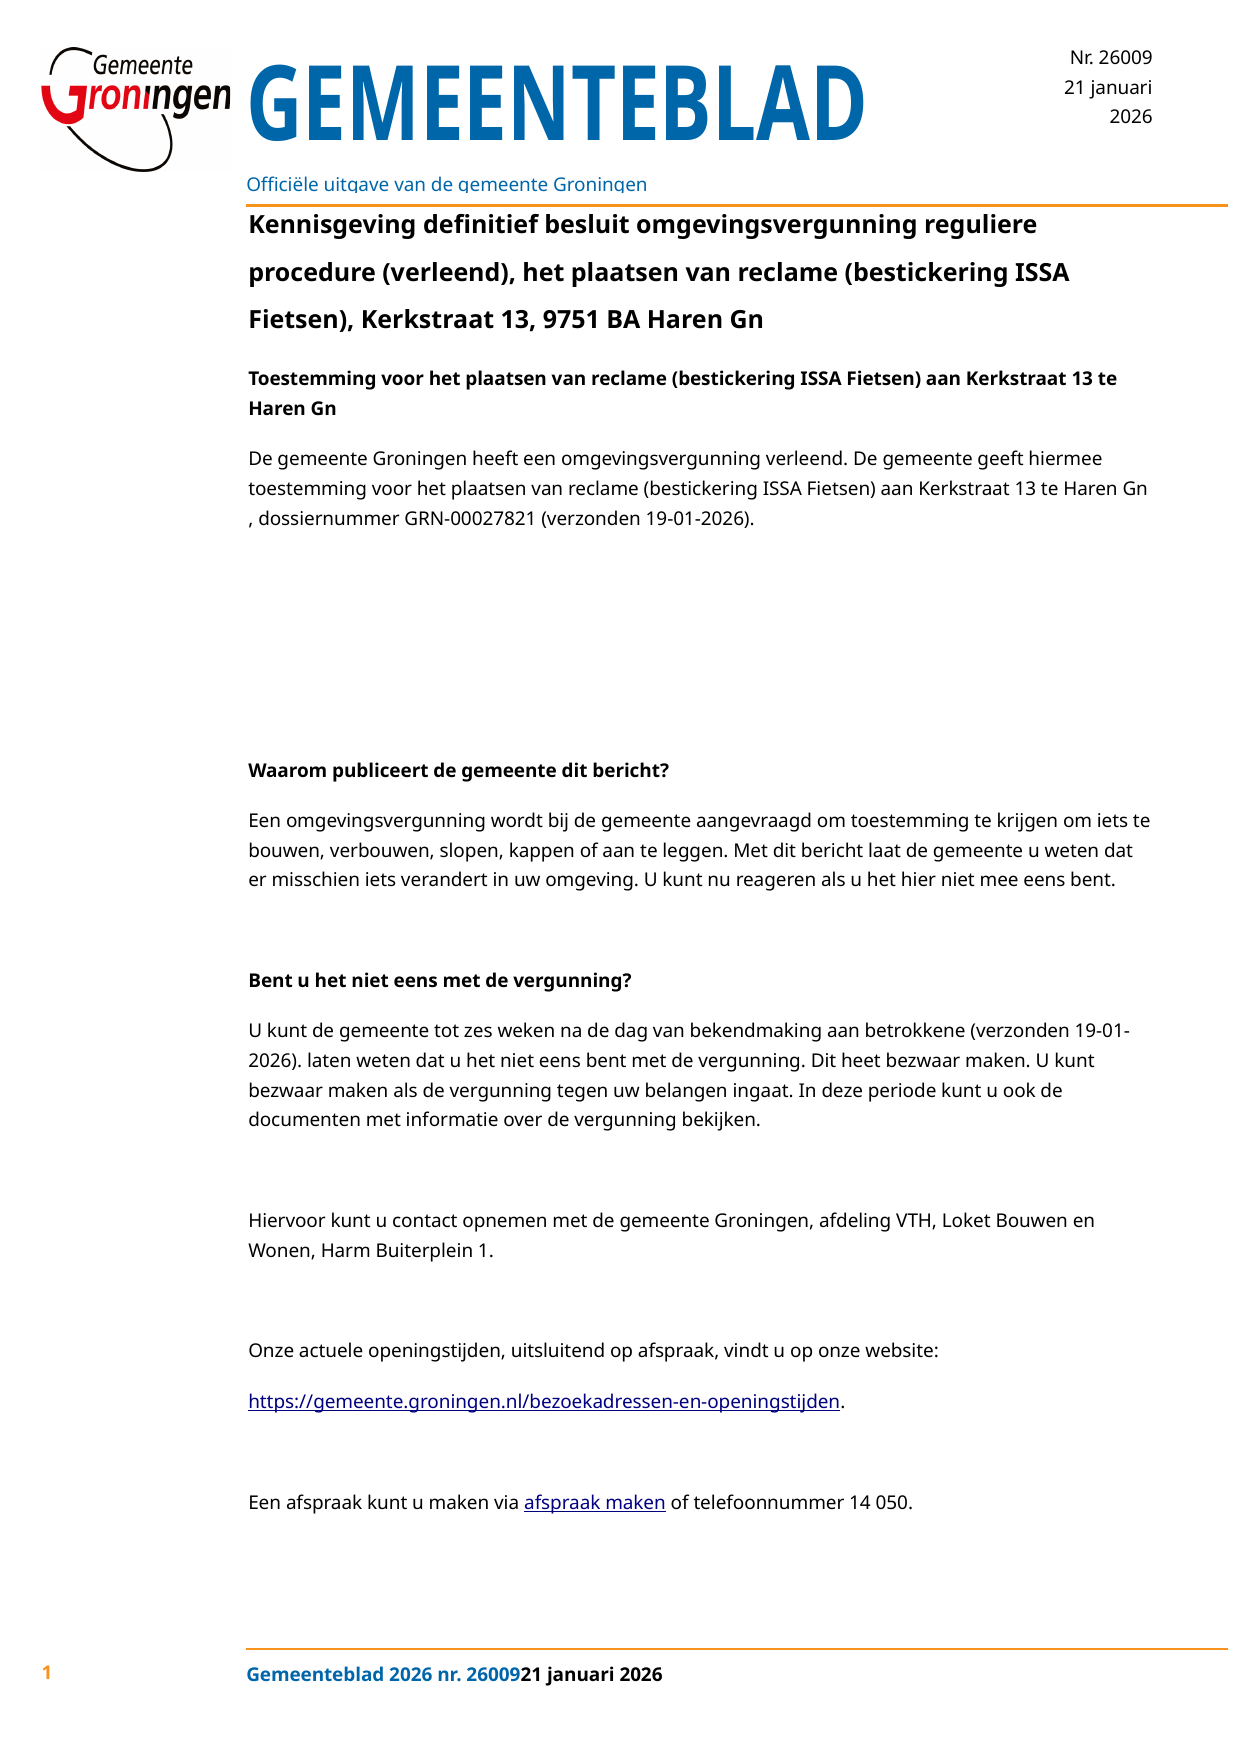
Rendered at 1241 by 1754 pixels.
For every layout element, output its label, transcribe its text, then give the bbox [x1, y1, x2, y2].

text Een afspraak kunt u maken via afspraak maken of telefoonnummer 14 050. [248, 1489, 1152, 1514]
text Waarom publiceert de gemeente dit bericht? [248, 757, 1152, 782]
text https://gemeente.groningen.nl/bezoekadressen-en-openingstijden. [248, 1388, 1152, 1414]
text Kennisgeving definitief besluit omgevingsvergunning reguliere procedure (verleend), het plaatsen van reclame (bestickering ISSA Fietsen), Kerkstraat 13, 9751 BA Haren Gn [248, 207, 1152, 336]
text Hiervoor kunt u contact opnemen met de gemeente Groningen, afdeling VTH, Loket Bouwen en Wonen, Harm Buiterplein 1. [248, 1207, 1152, 1262]
picture [41, 47, 231, 172]
text Een omgevingsvergunning wordt bij de gemeente aangevraagd om toestemming te krijgen om iets te bouwen, verbouwen, slopen, kappen of aan te leggen. Met dit bericht laat de gemeente u weten dat er misschien iets verandert in uw omgeving. U kunt nu reageren als u het hier niet mee eens bent. [248, 807, 1152, 892]
text U kunt de gemeente tot zes weken na de dag van bekendmaking aan betrokkene (verzonden 19-01-2026). laten weten dat u het niet eens bent met de vergunning. Dit heet bezwaar maken. U kunt bezwaar maken als de vergunning tegen uw belangen ingaat. In deze periode kunt u ook de documenten met informatie over de vergunning bekijken. [248, 1018, 1152, 1132]
text Onze actuele openingstijden, uitsluitend op afspraak, vindt u op onze website: [248, 1338, 1152, 1363]
text Toestemming voor het plaatsen van reclame (bestickering ISSA Fietsen) aan Kerkstraat 13 te Haren Gn [248, 366, 1152, 421]
text De gemeente Groningen heeft een omgevingsvergunning verleend. De gemeente geeft hiermee toestemming voor het plaatsen van reclame (bestickering ISSA Fietsen) aan Kerkstraat 13 te Haren Gn , dossiernummer GRN-00027821 (verzonden 19-01-2026). [248, 446, 1152, 530]
text Bent u het niet eens met de vergunning? [248, 967, 1152, 993]
